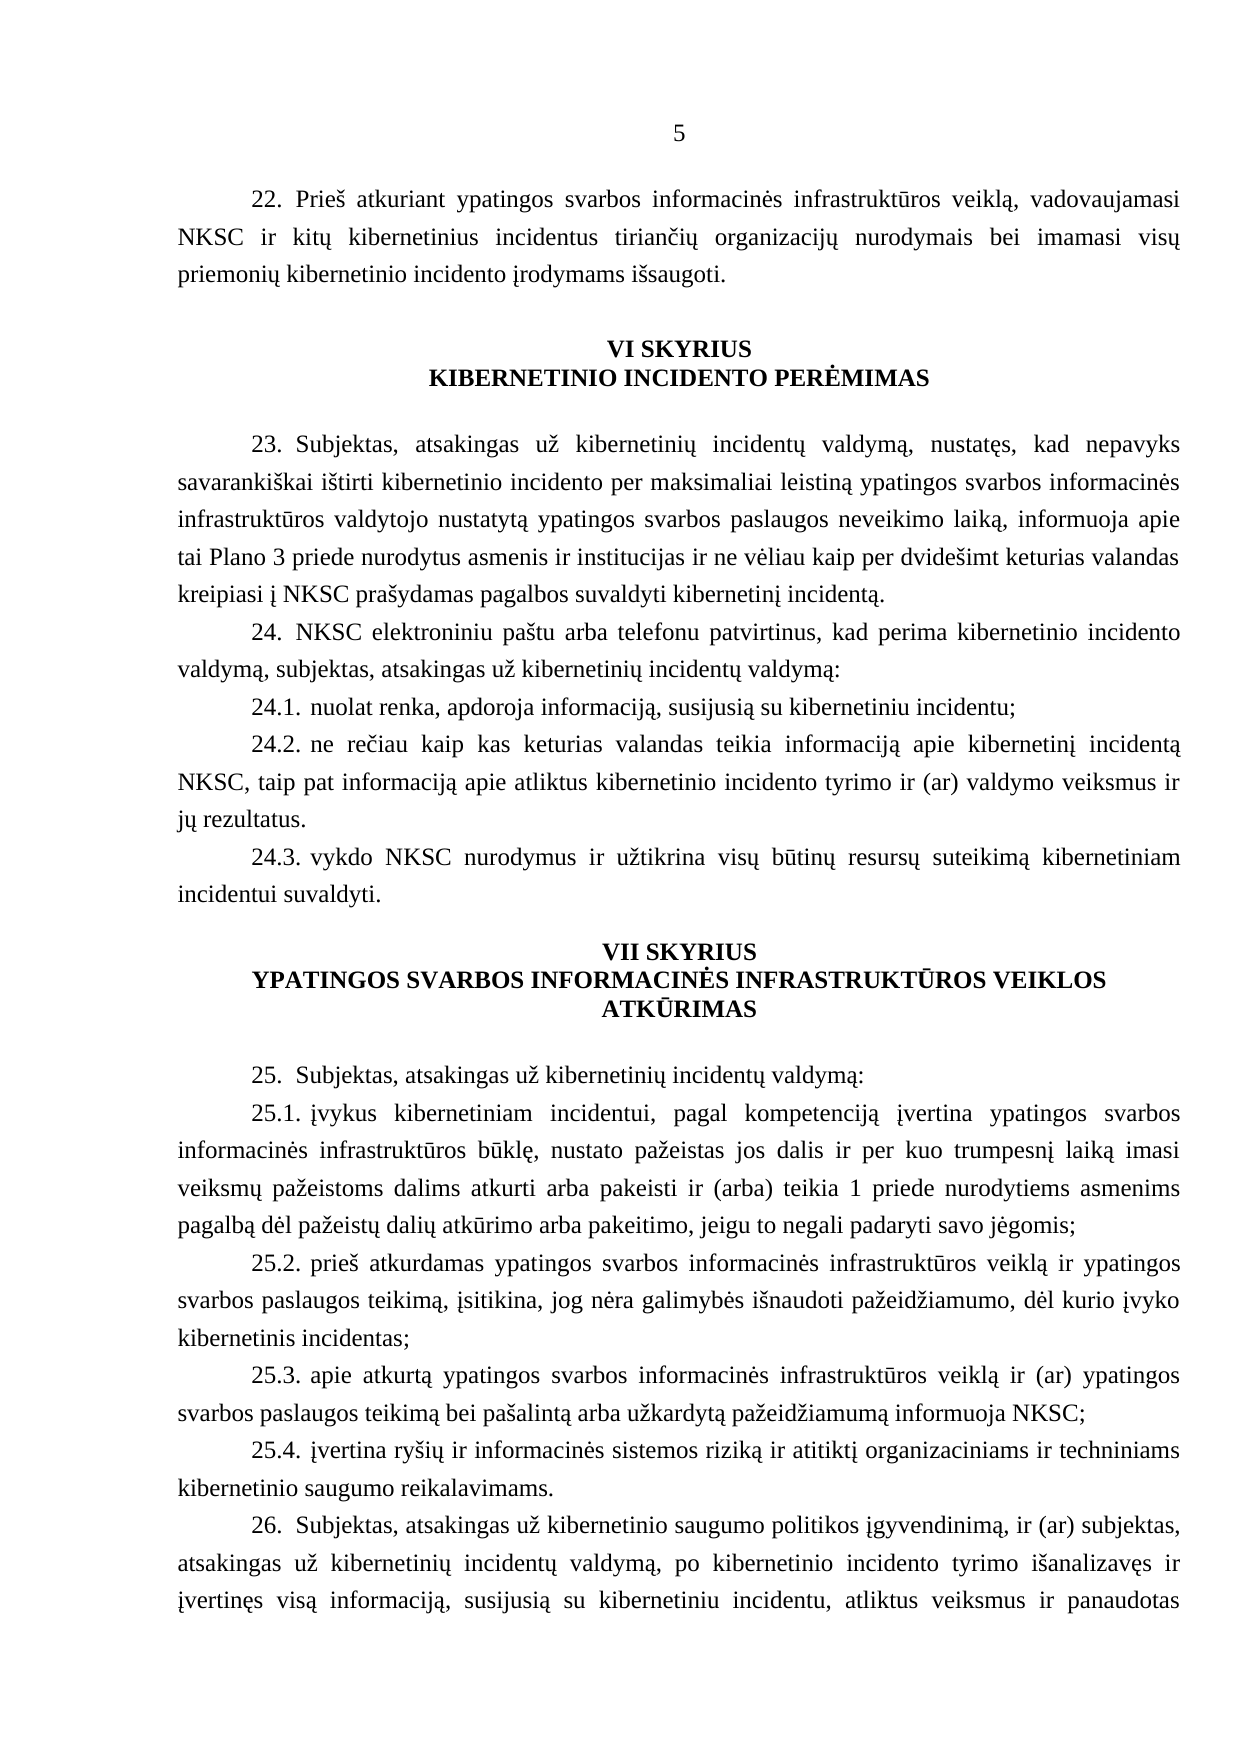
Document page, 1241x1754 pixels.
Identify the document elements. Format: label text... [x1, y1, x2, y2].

text VI SKYRIUS [177, 326, 1181, 363]
text VII SKYRIUS [177, 937, 1181, 966]
text 25.3. apie atkurtą ypatingos svarbos informacinės infrastruktūros veiklą ir (ar) ypatingos svarbos paslaugos teikimą bei pašalintą arba užkardytą pažeidžiamumą informuoja NKSC; [177, 1352, 1181, 1427]
text 23. Subjektas, atsakingas už kibernetinių incidentų valdymą, nustatęs, kad nepavyks savarankiškai ištirti kibernetinio incidento per maksimaliai leistiną ypatingos svarbos informacinės infrastruktūros valdytojo nustatytą ypatingos svarbos paslaugos neveikimo laiką, informuoja apie tai Plano 3 priede nurodytus asmenis ir institucijas ir ne vėliau kaip per dvidešimt keturias valandas kreipiasi į NKSC prašydamas pagalbos suvaldyti kibernetinį incidentą. [177, 421, 1181, 608]
text 24.2. ne rečiau kaip kas keturias valandas teikia informaciją apie kibernetinį incidentą NKSC, taip pat informaciją apie atliktus kibernetinio incidento tyrimo ir (ar) valdymo veiksmus ir jų rezultatus. [177, 721, 1181, 833]
text 26. Subjektas, atsakingas už kibernetinio saugumo politikos įgyvendinimą, ir (ar) subjektas, atsakingas už kibernetinių incidentų valdymą, po kibernetinio incidento tyrimo išanalizavęs ir įvertinęs visą informaciją, susijusią su kibernetiniu incidentu, atliktus veiksmus ir panaudotas [177, 1502, 1181, 1614]
text 22. Prieš atkuriant ypatingos svarbos informacinės infrastruktūros veiklą, vadovaujamasi NKSC ir kitų kibernetinius incidentus tiriančių organizacijų nurodymais bei imamasi visų priemonių kibernetinio incidento įrodymams išsaugoti. [177, 176, 1181, 288]
text KIBERNETINIO INCIDENTO PERĖMIMAS [177, 363, 1181, 392]
text 25.1. įvykus kibernetiniam incidentui, pagal kompetenciją įvertina ypatingos svarbos informacinės infrastruktūros būklę, nustato pažeistas jos dalis ir per kuo trumpesnį laiką imasi veiksmų pažeistoms dalims atkurti arba pakeisti ir (arba) teikia 1 priede nurodytiems asmenims pagalbą dėl pažeistų dalių atkūrimo arba pakeitimo, jeigu to negali padaryti savo jėgomis; [177, 1089, 1181, 1239]
text 25. Subjektas, atsakingas už kibernetinių incidentų valdymą: [177, 1052, 1181, 1089]
text 25.2. prieš atkurdamas ypatingos svarbos informacinės infrastruktūros veiklą ir ypatingos svarbos paslaugos teikimą, įsitikina, jog nėra galimybės išnaudoti pažeidžiamumo, dėl kurio įvyko kibernetinis incidentas; [177, 1239, 1181, 1352]
text 24.3. vykdo NKSC nurodymus ir užtikrina visų būtinų resursų suteikimą kibernetiniam incidentui suvaldyti. [177, 833, 1181, 908]
text 24. NKSC elektroniniu paštu arba telefonu patvirtinus, kad perima kibernetinio incidento valdymą, subjektas, atsakingas už kibernetinių incidentų valdymą: [177, 608, 1181, 683]
text 24.1. nuolat renka, apdoroja informaciją, susijusią su kibernetiniu incidentu; [177, 683, 1181, 721]
text 25.4. įvertina ryšių ir informacinės sistemos riziką ir atitiktį organizaciniams ir techniniams kibernetinio saugumo reikalavimams. [177, 1427, 1181, 1502]
text YPATINGOS SVARBOS INFORMACINĖS INFRASTRUKTŪROS VEIKLOS ATKŪRIMAS [177, 966, 1181, 1023]
